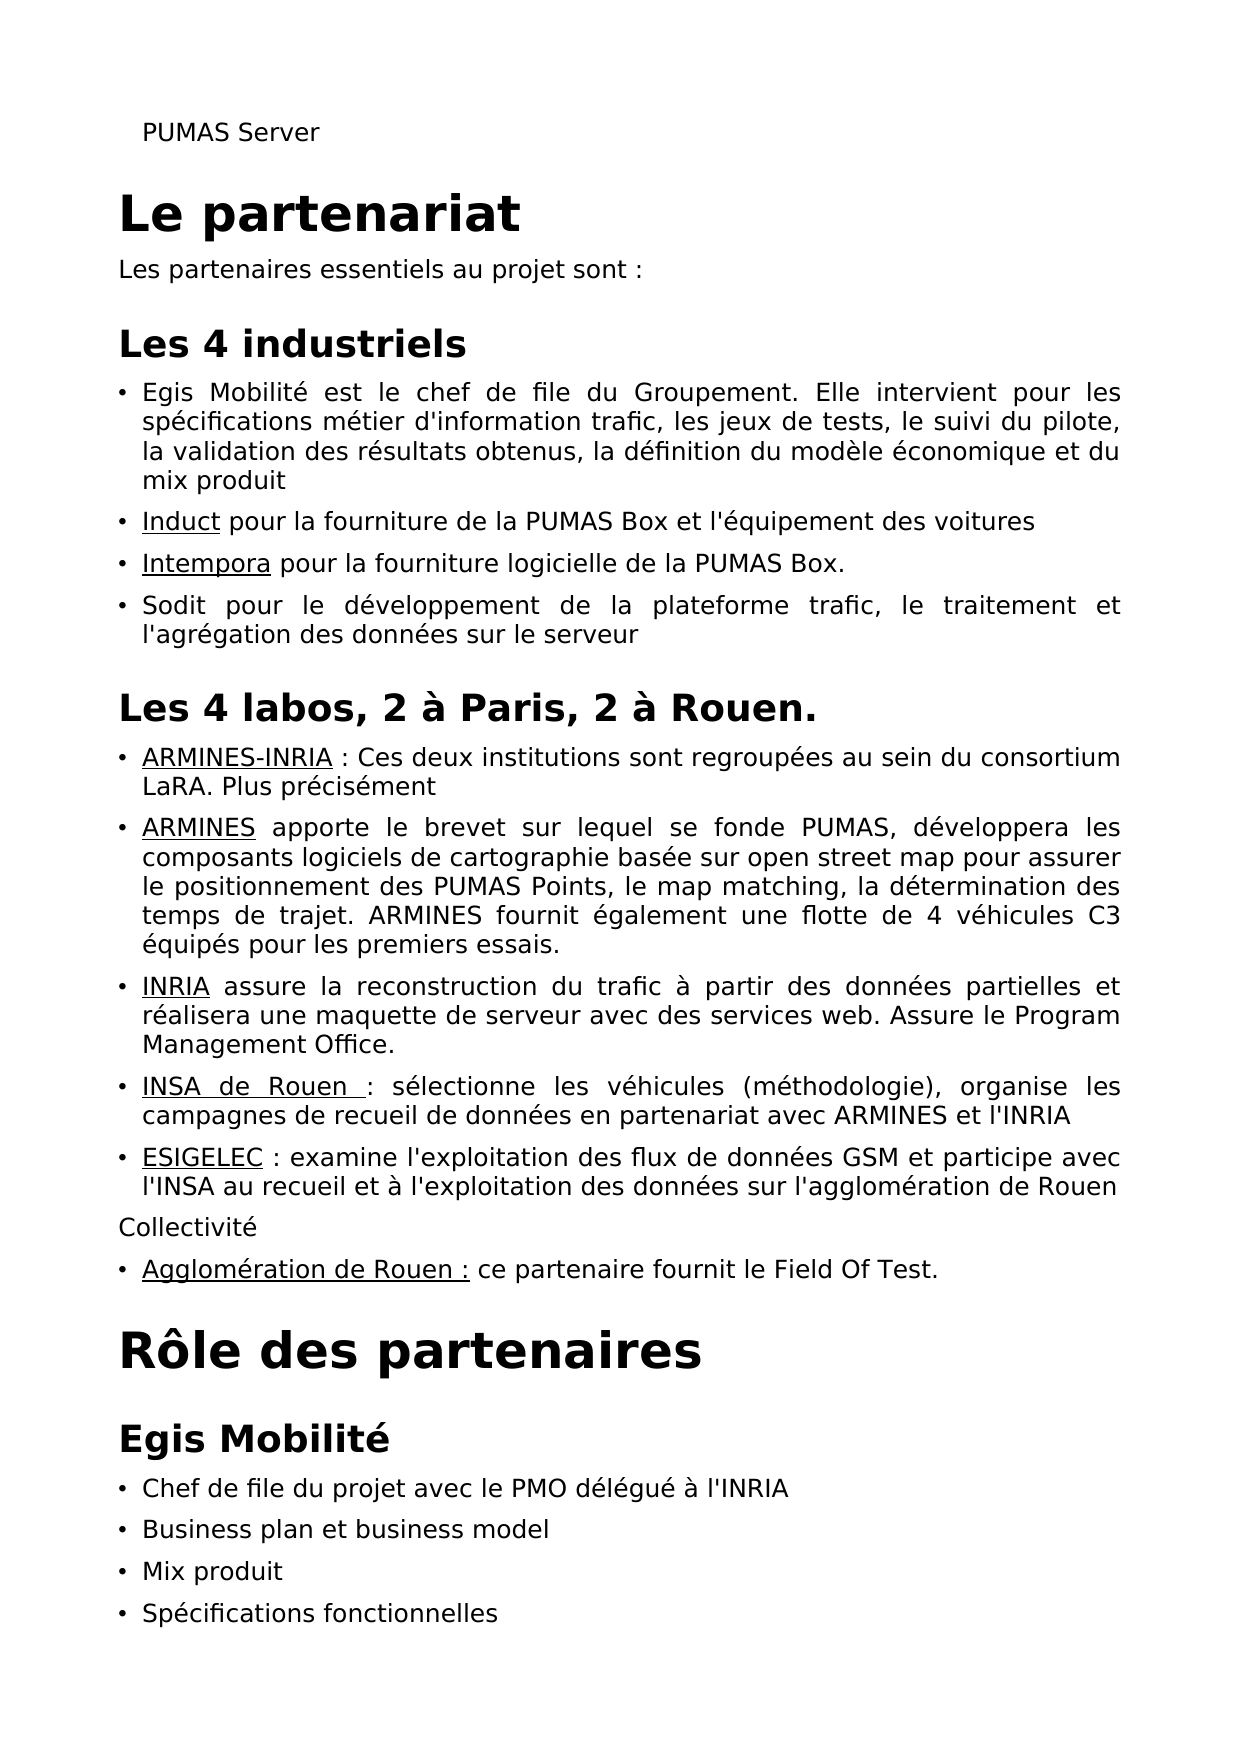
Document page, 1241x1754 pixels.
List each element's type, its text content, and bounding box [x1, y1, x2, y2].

subtitle Rôle des partenaires [118, 1322, 1122, 1380]
list Agglomération de Rouen : ce partenaire fournit le Field Of Test. [118, 1255, 1122, 1284]
list ARMINES apporte le brevet sur lequel se fonde PUMAS, développera les composants logiciels de cartographie basée sur open street map pour assurer le positionnement des PUMAS Points, le map matching, la détermination des temps de trajet. ARMINES fournit également une flotte de 4 véhicules C3 équipés pour les premiers essais. [118, 814, 1122, 959]
list Sodit pour le développement de la plateforme trafic, le traitement et l'agrégation des données sur le serveur [118, 591, 1122, 649]
list Intempora pour la fourniture logicielle de la PUMAS Box. [118, 549, 1122, 578]
subtitle Le partenariat [118, 185, 1122, 243]
list PUMAS Server [118, 118, 1122, 147]
list Egis Mobilité est le chef de file du Groupement. Elle intervient pour les spécifications métier d'information trafic, les jeux de tests, le suivi du pilote, la validation des résultats obtenus, la définition du modèle économique et du mix produit [118, 378, 1122, 495]
list Business plan et business model [118, 1516, 1122, 1545]
text Les partenaires essentiels au projet sont : [118, 256, 1122, 285]
list Mix produit [118, 1557, 1122, 1586]
list Chef de file du projet avec le PMO délégué à l'INRIA [118, 1474, 1122, 1503]
subtitle Les 4 labos, 2 à Paris, 2 à Rouen. [118, 687, 1122, 730]
list Induct pour la fourniture de la PUMAS Box et l'équipement des voitures [118, 507, 1122, 537]
list ARMINES-INRIA : Ces deux institutions sont regroupées au sein du consortium LaRA. Plus précisément [118, 743, 1122, 801]
subtitle Egis Mobilité [118, 1418, 1122, 1461]
subtitle Les 4 industriels [118, 322, 1122, 366]
list INRIA assure la reconstruction du trafic à partir des données partielles et réalisera une maquette de serveur avec des services web. Assure le Program Management Office. [118, 972, 1122, 1059]
list INSA de Rouen : sélectionne les véhicules (méthodologie), organise les campagnes de recueil de données en partenariat avec ARMINES et l'INRIA [118, 1072, 1122, 1130]
list ESIGELEC : examine l'exploitation des flux de données GSM et participe avec l'INSA au recueil et à l'exploitation des données sur l'agglomération de Rouen [118, 1143, 1122, 1201]
list Spécifications fonctionnelles [118, 1599, 1122, 1628]
text Collectivité [118, 1214, 1122, 1243]
